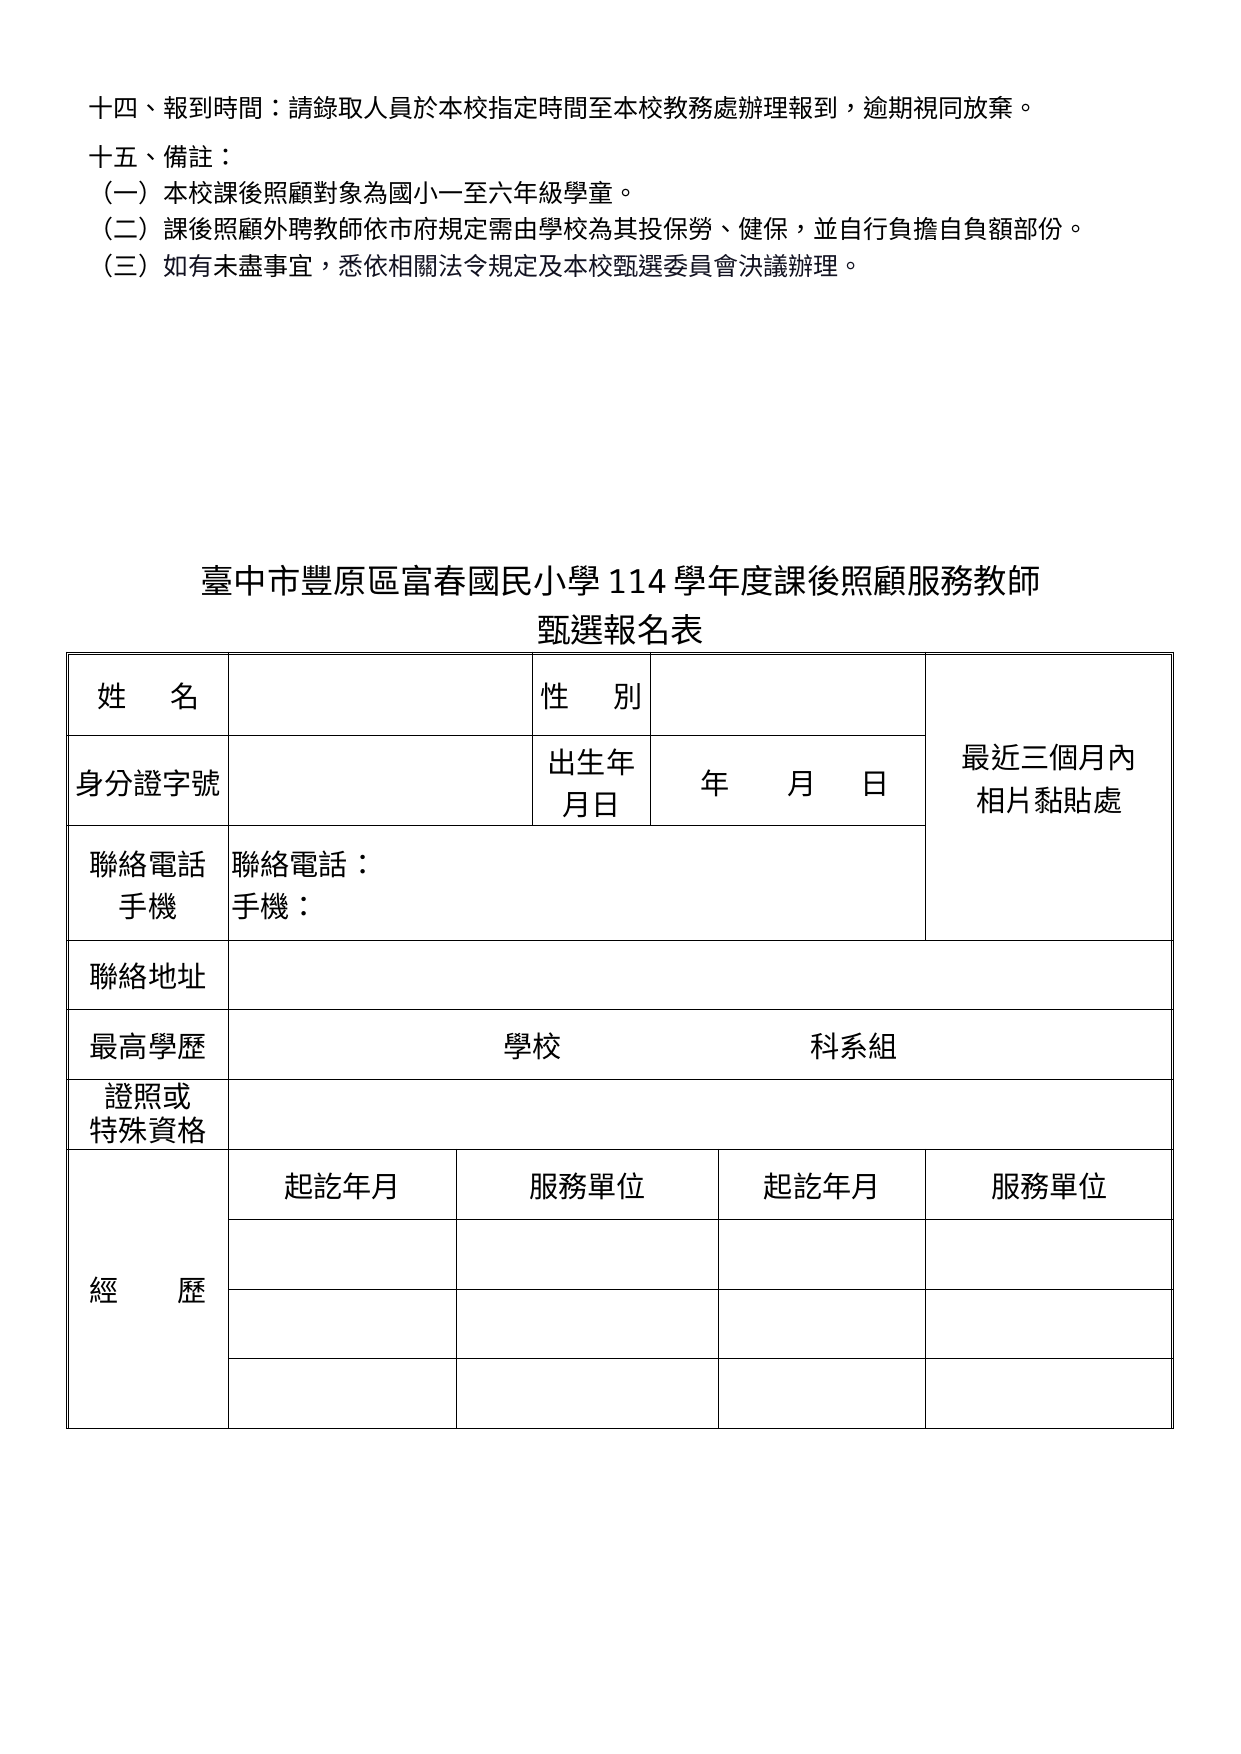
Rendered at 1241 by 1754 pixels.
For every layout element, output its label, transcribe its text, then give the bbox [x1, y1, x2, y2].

text 臺中市豐原區富春國民小學114學年度課後照顧服務教師 [89, 555, 1152, 603]
table_cell [926, 1359, 1171, 1428]
table_header [651, 655, 925, 734]
table_cell 聯絡電話： 手機： [229, 826, 925, 939]
table_cell [719, 1359, 925, 1428]
table_header 性 別 [533, 655, 650, 734]
text 甄選報名表 [89, 603, 1152, 652]
table_cell 聯絡電話 手機 [69, 826, 228, 939]
table_cell 起訖年月 [229, 1150, 456, 1219]
table_cell 最高學歷 [69, 1010, 228, 1079]
table_header 最近三個月內 相片黏貼處 [926, 655, 1171, 939]
text （三）如有未盡事宜，悉依相關法令規定及本校甄選委員會決議辦理。 [89, 246, 1152, 282]
table_cell [926, 1220, 1171, 1288]
table_cell [457, 1290, 718, 1358]
table_header [229, 655, 532, 734]
text （二）課後照顧外聘教師依市府規定需由學校為其投保勞、健保，並自行負擔自負額部份。 [89, 210, 1152, 246]
table_cell [229, 1220, 456, 1288]
table_cell 出生年月日 [533, 736, 650, 825]
table_cell 證照或 特殊資格 [69, 1080, 228, 1149]
table_cell [457, 1359, 718, 1428]
table_cell 經 歷 [69, 1150, 228, 1428]
text 十五、備註： [89, 137, 1152, 174]
table_cell 服務單位 [926, 1150, 1171, 1219]
table_cell 聯絡地址 [69, 941, 228, 1009]
table_cell 年 月 日 [651, 736, 925, 825]
table_cell 學校 科系組 [229, 1010, 1171, 1079]
table_cell [229, 1290, 456, 1358]
table_cell 起訖年月 [719, 1150, 925, 1219]
table_cell [229, 941, 1171, 1009]
table_cell 身分證字號 [69, 736, 228, 825]
table_cell [719, 1290, 925, 1358]
table_header 姓 名 [69, 655, 228, 734]
table_cell [457, 1220, 718, 1288]
table_cell [229, 1080, 1171, 1149]
table_cell [229, 1359, 456, 1428]
table_cell [719, 1220, 925, 1288]
text 十四、報到時間：請錄取人員於本校指定時間至本校教務處辦理報到，逾期視同放棄。 [89, 89, 1152, 125]
text （一）本校課後照顧對象為國小一至六年級學童。 [89, 174, 1152, 210]
table_cell 服務單位 [457, 1150, 718, 1219]
table_cell [229, 736, 532, 825]
table_cell [926, 1290, 1171, 1358]
